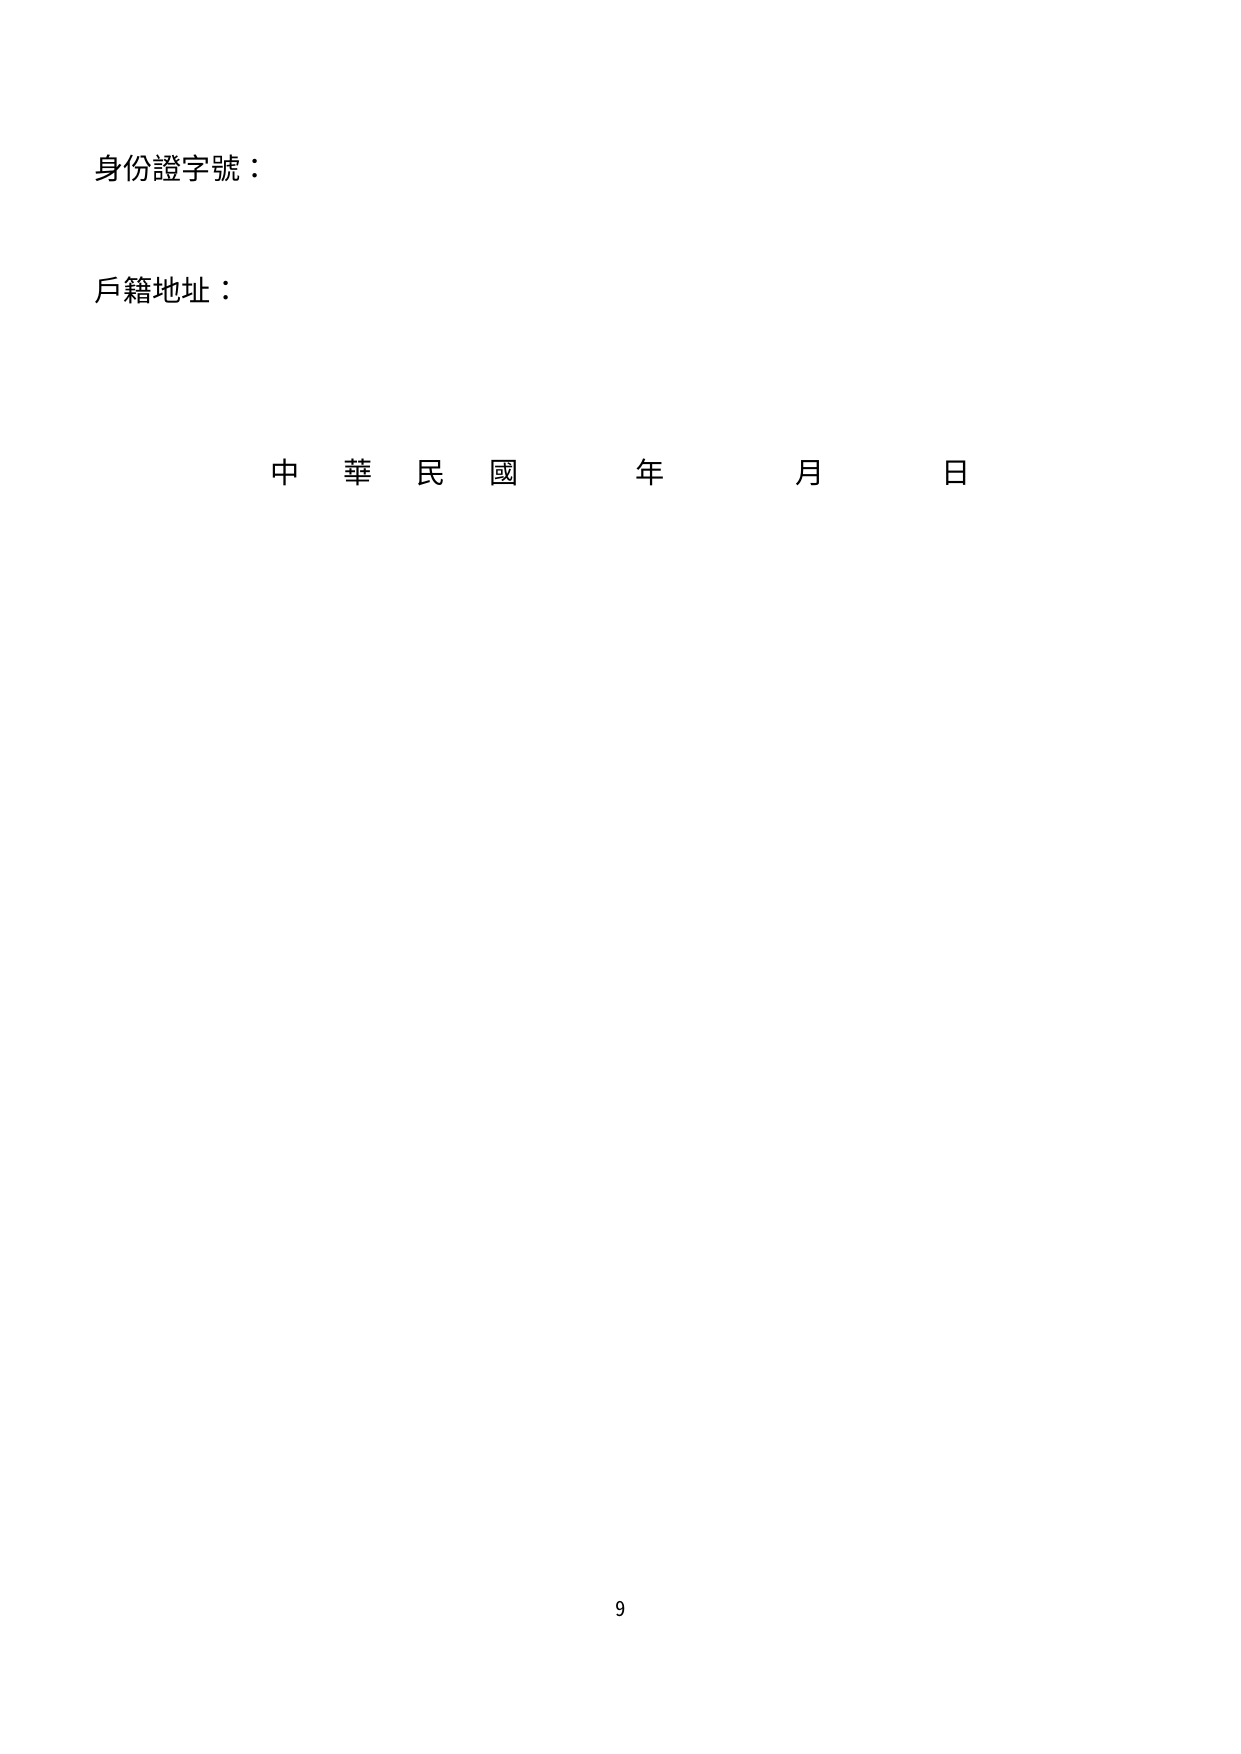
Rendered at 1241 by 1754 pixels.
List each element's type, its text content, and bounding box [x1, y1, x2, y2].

text 身份證字號： [59, 146, 1181, 188]
text 中 華 民 國 年 月 日 [59, 429, 1181, 492]
text 戶籍地址： [59, 268, 1181, 310]
